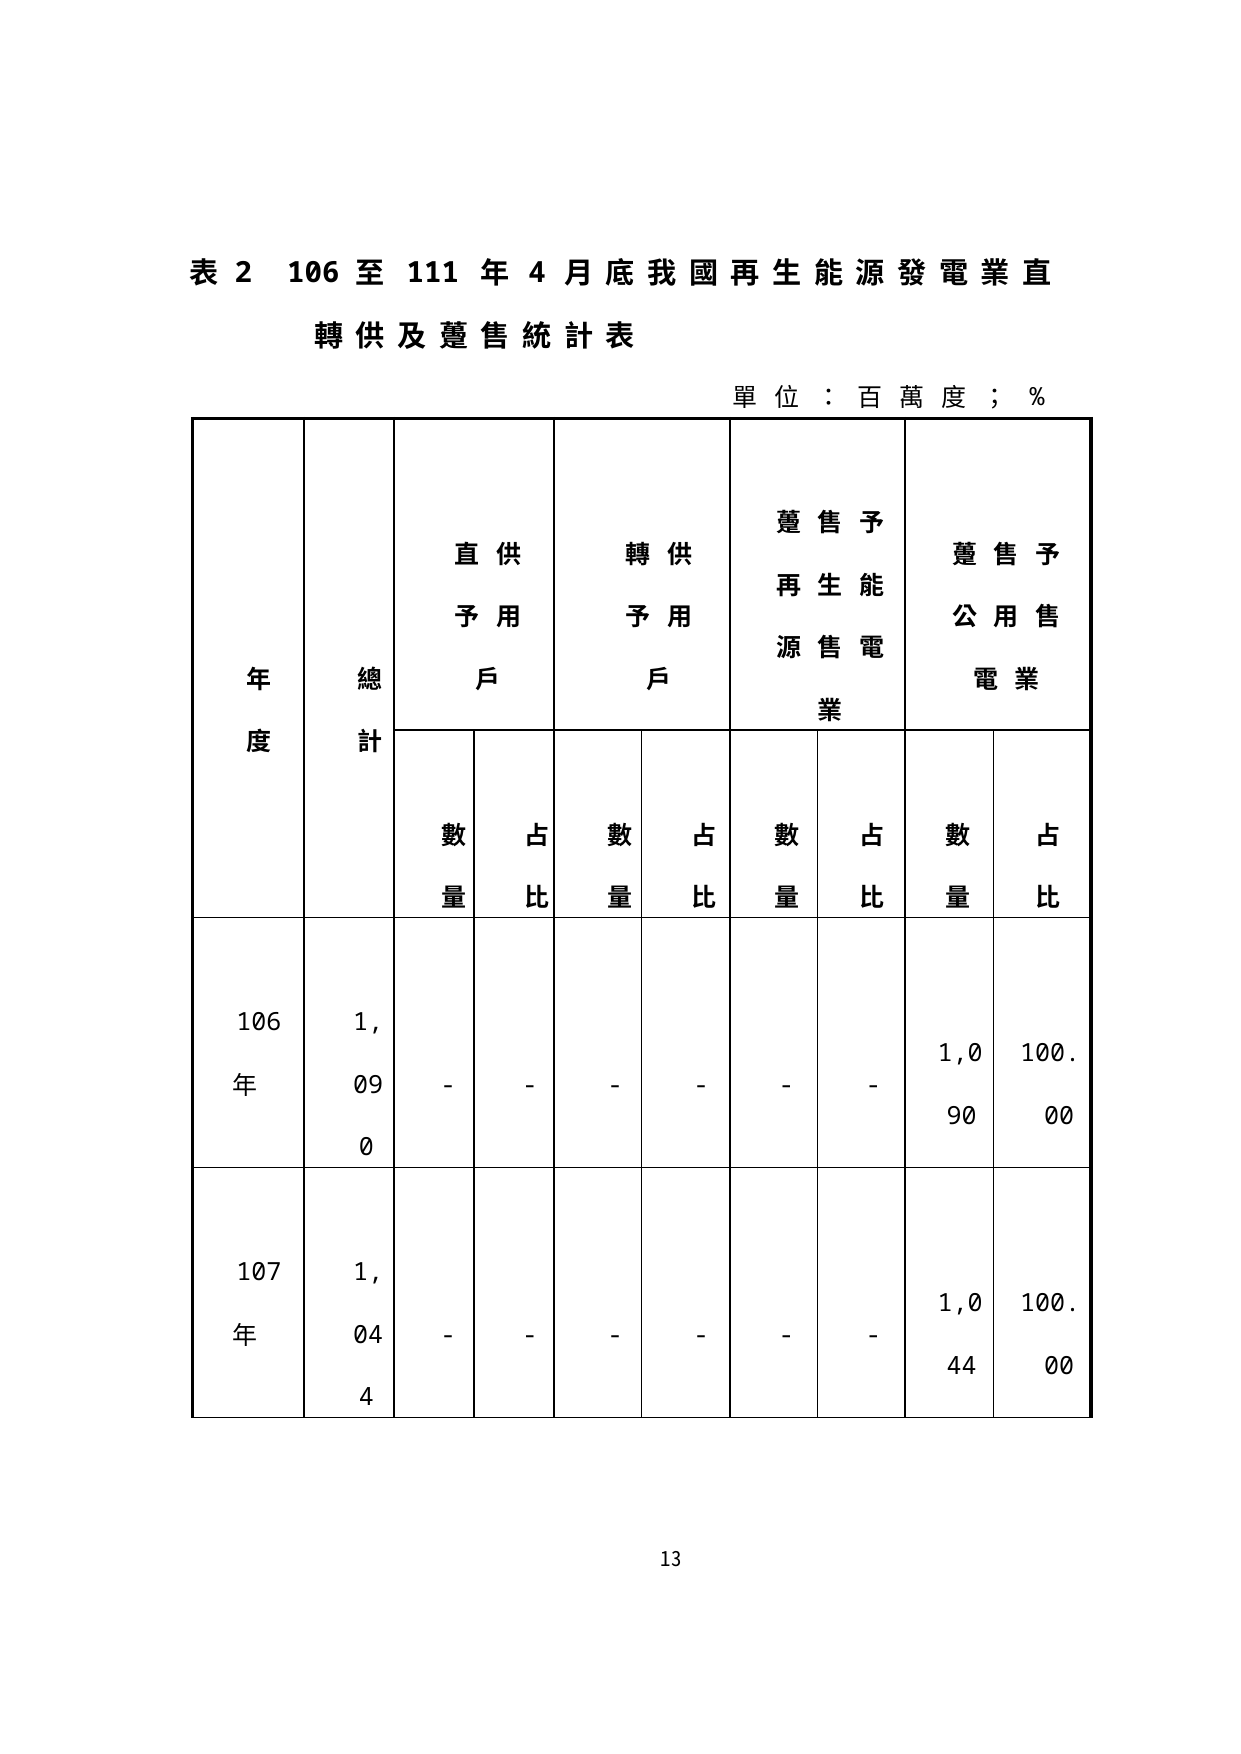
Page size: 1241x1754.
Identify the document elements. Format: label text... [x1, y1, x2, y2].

table_cell - [818, 1168, 904, 1417]
table_cell 數量 [395, 731, 473, 917]
table_header 直供予用戶 [395, 420, 553, 729]
table_cell 1,044 [906, 1168, 993, 1417]
table_cell - [395, 918, 473, 1167]
table_cell - [555, 1168, 641, 1417]
table_cell 占比 [642, 731, 729, 917]
table_cell 占比 [994, 731, 1089, 917]
table_header 轉供予用戶 [555, 420, 729, 729]
table_cell 100.00 [994, 1168, 1089, 1417]
table_cell 數量 [555, 731, 641, 917]
table_cell - [642, 918, 729, 1167]
table_cell 100.00 [994, 918, 1089, 1167]
table_cell - [395, 1168, 473, 1417]
table_cell 1,090 [906, 918, 993, 1167]
table_cell 1,090 [305, 918, 393, 1167]
table_cell - [475, 918, 553, 1167]
table_cell 1,044 [305, 1168, 393, 1417]
table_cell - [818, 918, 904, 1167]
table_cell - [642, 1168, 729, 1417]
table_cell 占比 [475, 731, 553, 917]
table_cell 數量 [906, 731, 993, 917]
text 單位：百萬度；% [180, 354, 1058, 417]
table_cell - [555, 918, 641, 1167]
table_header 躉售予再生能源售電業 [731, 420, 904, 729]
table_cell 106年 [194, 918, 303, 1167]
table_cell - [731, 918, 817, 1167]
table_header 總計 [305, 420, 393, 917]
table_cell 107年 [194, 1168, 303, 1417]
table_cell - [731, 1168, 817, 1417]
table_header 躉售予公用售電業 [906, 420, 1089, 729]
text 表2 106至111年4月底我國再生能源發電業直轉供及躉售統計表 [180, 229, 1058, 354]
table_header 年度 [194, 420, 303, 917]
table_cell 占比 [818, 731, 904, 917]
table_cell - [475, 1168, 553, 1417]
table_cell 數量 [731, 731, 817, 917]
